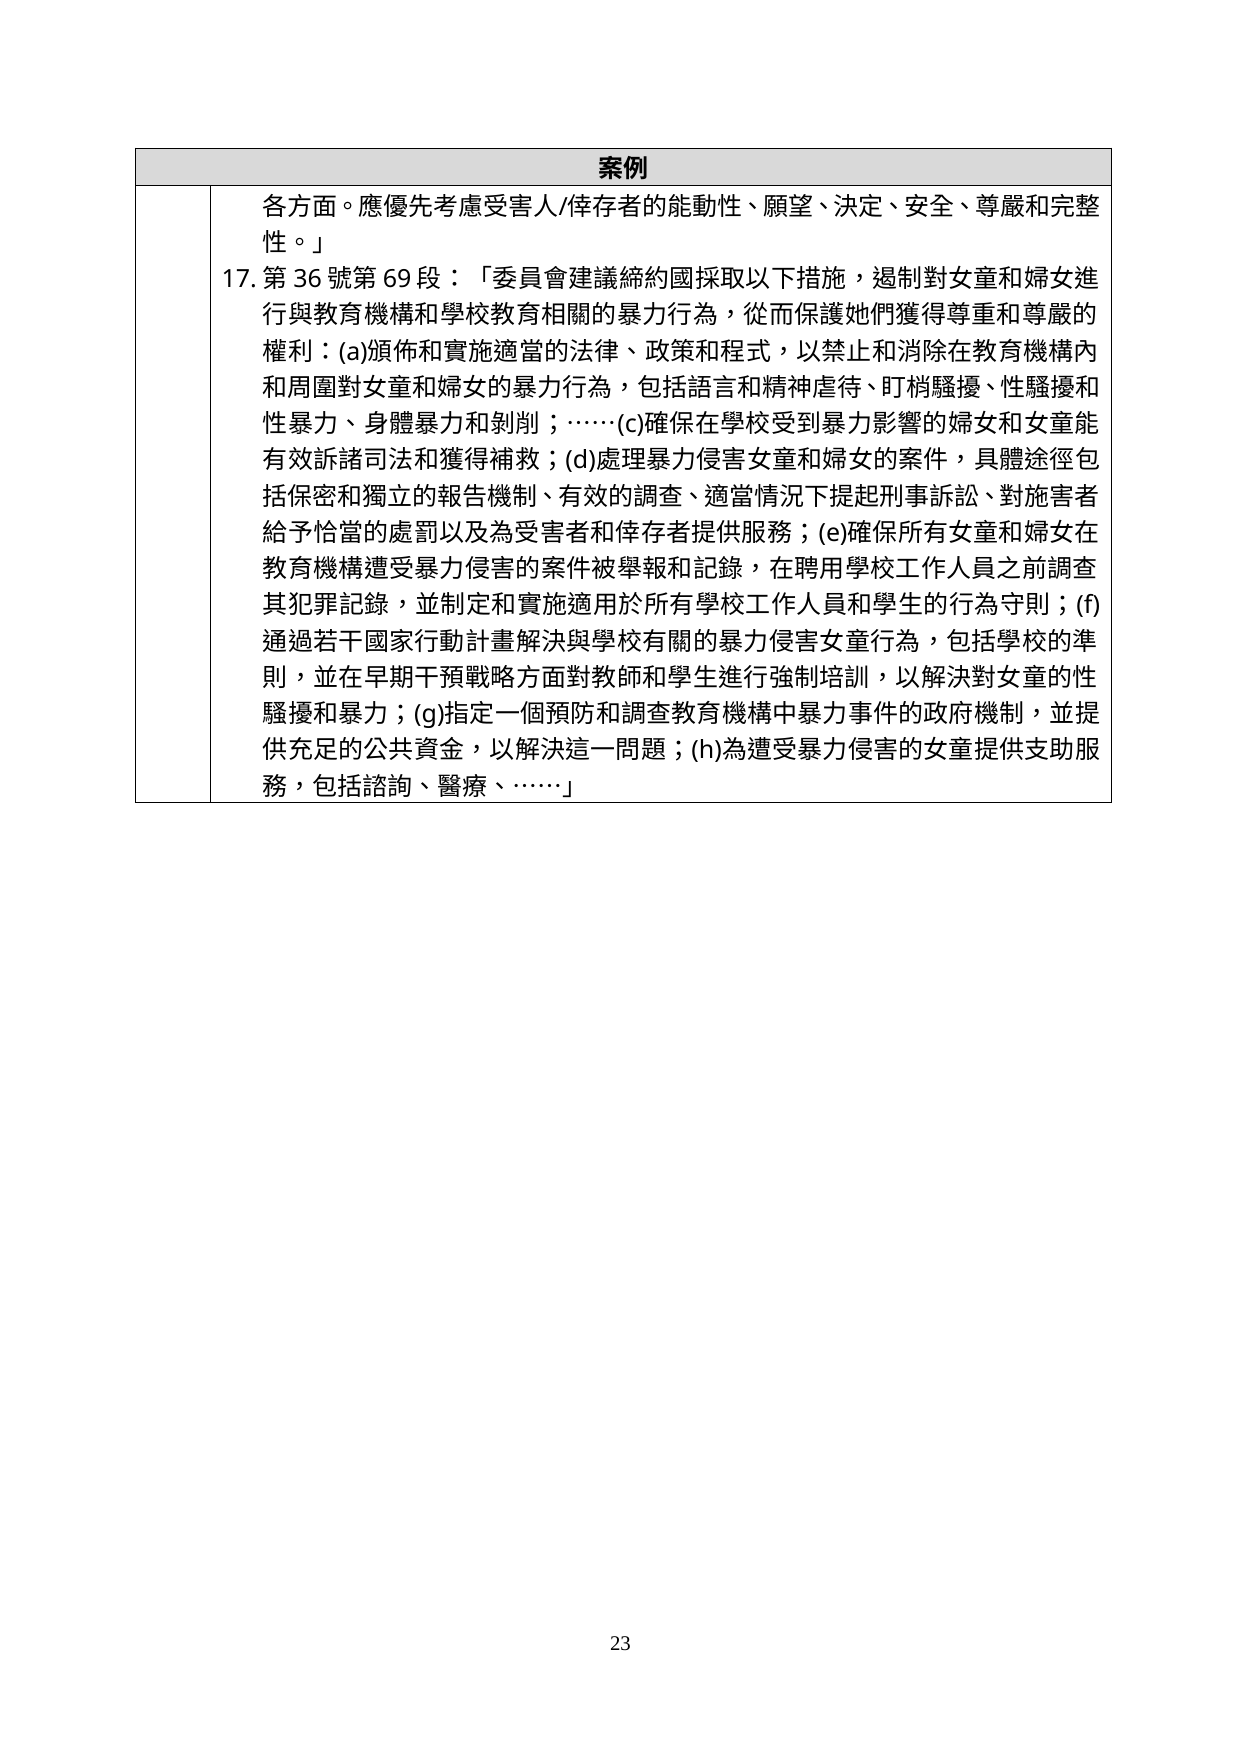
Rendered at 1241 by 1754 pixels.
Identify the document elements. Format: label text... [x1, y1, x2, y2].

table_cell [136, 186, 210, 802]
table_cell CEDAW條文： 第2條：「締約各國譴責對婦女一切形式的歧視，協議立即用一切適當辦法，推行消除對婦女歧視的政策。為此目的，承擔：……（b）採取適當立法和其他措施，包括在適當情況下實行制裁，以禁止對婦女的一切歧視；（c）為婦女確立與男子平等權利的法律保護，通過各國的主管法庭及其他公共機構，保證切實保護婦女不受任何歧視；（d）不採取任何歧視婦女的行為或做法，並保證政府當局和公共機構的行動都不違背這項義務；（e）採取一切適當措施，消除任何個人、組織或企業對婦女的歧視；（f）採取一切適當措施，包括制定法律，以修改或廢除構成對婦女歧視的現行法律、規章、習俗和慣例；……」 一般性建議： 第19號第6段：「《公約》第1條界定對婦女的歧視。歧視的定義包括基於性別的暴力，即針對其為女性而施加暴力或不成比例地影響女性。包括身體、心理或性的傷害、痛苦、施加威脅、壓制和剝奪其他行動自由。基於性別的暴力可能違犯《公約》的具體條款，不論這些條款是否明文提到暴力。」 第19號第7段：「基於性別的暴力，損害或阻礙婦女享有基於一般國際法或具體的人權公約所載列的人權和基本自由，符合《公約》第1條所指的歧視。該等權利和自由包含：(a)生命權；(b)不受酷刑、不人道或有辱人格的待遇或懲罰的權利；……(d)自由和人身安全權利；(e)基於法律受平等保護權；……」 第19號第18段：「性騷擾包括不受歡迎、具有性動機的行為，如身體接觸和求愛動作、猥褻的言詞，出示淫穢書畫和提出性要求等，無論其為言詞或是行為。這類行為可以是侮辱人的，且構成健康和安全的問題。婦女有合理理由相信如果她加以拒絕，在工作包括徵聘或升級方面對她不利，或造成不友善的工作環境；則這類行為就是歧視性的。」 第19號第24段：「……消除對婦女歧視委員會建議：……(b)締約國應確保關於家庭暴力與虐待、性侵害、性攻擊及其他基於性別暴力的法律，均能充分保護所有婦女並且尊重其人格完整和尊嚴。應向受害者提供適當保護和支援服務。向司法和執法人員及其他公務員提供性別敏感度的培訓，對於有效執行《公約》是根本必要的；……(i)應提供有效的申訴程序和補救辦法，包括賠償損失；……(k)締約國應為家庭暴力、性侵害、性攻擊及其他基於性別的暴力的受害者建立服務或給予支助，包括收容所、特別受過訓練的保健工作者、康復和諮詢；……(t)締約國應採取一切必要的法律及其他措施，有效保護婦女不受基於性別的暴力，其他則包括：i.有效的法律措施，包括刑事處罰、民事補救和賠償措施，以保護婦女不受各種暴力，包括家庭暴力和虐待、工作單位的性攻擊和性騷擾；……iii.保護措施，包括為身為暴力受害者或易遭受暴力的婦女提供收容所、諮詢、康復和支助服務；……」 第26號第20段：「女性移工更容易遭受性虐待、性騷擾和肢體暴力，特別是以女性為主的部門。家庭幫傭特別容易受到雇主的人身攻擊和性攻擊、剝奪進食和睡眠以及虐待，農場工作或工業部門等其他工作環境，對女性移工的性騷擾是常見的問題。……」 第28號第19段：「關於對婦女的暴力行為，第19號一般性建議指出，以性和性別為由對婦女的歧視，包括：基於性別的暴力、因婦女的性別而對之施加的暴力，或不成比例地影響婦女的暴力。……在防止、調查、起訴和懲處基於性別的暴力行為，締約國有恪盡職責的義務。」 第33號第15段：「關於可訴性，委員會建議締約國：(a)確保法律承認並納入權利和相關法律保護，提高司法系統對性別平等問題的敏感度；……(i)確保婦女人權維護者能夠獲得司法救助，並得到保護以免遭受騷擾、威脅、報復和暴力。」 第33號第16段：「關於司法系統的可得性，委員會建議締約國：……(b)在暴力侵害婦女的案件中，確保婦女能夠獲得經濟援助，使用危機中心、收容所、熱線，以及獲得醫療、心理社會和輔導服務；……」 第33號第17段：「關於司法系統的可及性，委員會建議締約國：……(f)建立司法救助中心，如包括各種法律和社會服務的“一站式服務中心”，以減少婦女為獲得司法救助而必須採取的步驟。這類中心可以在暴力侵害婦女行為、家庭問題、醫療衛生、社會保障、就業、財產和移民等領域為婦女提供法律諮詢和援助、提起法律程式和協調支助服務。所有婦女，包括貧困婦女和/或農村和偏遠地區婦女必須能夠利用這些中心；……」 第33號第51段：「委員會建議締約國：……(g)採用保密和性別敏感的方式，以避免在任何法律程式中，包括在問訊、取證和其他相關調查程式中使婦女蒙羞，包括二次傷害暴力受害人；(h)審查證據規則及其實施，特別是在暴力侵害婦女案件中實施規則的情況，並採取措施，適當考慮到在刑事訴訟中受害人和被告人的公平審判權，確保舉證要求不致造成諸多限制、缺乏靈活性或受到性別陳規定型觀念影響；……(k)為員警和醫務人員制定收集和保全暴力侵害婦女案件的法醫證據的程式，並培訓足夠的員警和法務、法醫人員進行周密的刑事調查；……」 第33號第58段：「委員會建議締約國：(a)告知婦女其使用調解、和解、仲裁和合作解決爭端辦法的權利；(b)保證替代性爭端解決程式不限制婦女在任何法律領域尋求司法或其他補救措施，並且不會導致進一步侵犯其權利；(c)確保在任何情況下不得將暴力侵害婦女案件，包括家庭暴力案件，移送任何替代性爭端解決程式處理。」 第35號第29段：「委員會建議締約國實施下列立法措施：(a)確保將構成對婦女身體、性或心理完整權侵犯的所有領域的一切形式基於性別的暴力侵害婦女行為定為刑事罪，並從速引入或加強與罪行嚴重程度相當的法律制裁以及民事補救措施；(b)確保所有法律制度，包括多元法律制度保護遭受基於性別的暴力侵害的婦女受害人/倖存者，並確保她們可根據第33號一般性建議規定的指導獲得司法救助和有效補救；……」 第35號第30段：「委員會建議締約國實施下列預防措施：……(b)(二)制定提高認識的方案，提高對基於性別的暴力侵害婦女行為不可接受且有害無利觀點的認識，提供禁止性暴力侵害的可用法律管道，並鼓勵旁觀者報告此類暴力並加以干預；化解遭受此類暴力行為的受害人/倖存者所蒙受的恥辱；以及瓦解普遍持有的歸咎受害人的信條，即女性應為其自身安全以及所遭受的暴力承擔責任。這些方案應針對社會各階層的婦女和男子；包括地方一級在內的參與預防和防範的教育、保健、社會服務和執法人員以及其他專業人員和機構；傳統和宗教領袖；以及犯下任何形式的基於性別的暴力的施害者，以避免累犯；……(d)(一)鼓勵制定或加強線上或社交媒體組織等媒體組織的自律機制，旨在消除與婦女和男子或特定婦女群體有關的性別陳規定型觀念，解決利用它們的服務和平臺實施的基於性別的暴力侵犯婦女的行為；……(f)鼓勵通過利用獎勵和企業責任示範及其他機制讓企業和跨國公司等私人部門參與進來，努力消除一切形式的基於性別的暴力侵害婦女行為，並加強其為此種暴力行為的行動範圍承擔的責任，這有必要使用涉及在工作場所發生的或影響工作婦女的一切形式的基於性別的暴力侵害婦女的議定書和程式，包括有效、可獲取的內部申訴程式，對它們的使用不應排除訴諸執法當局，且應涉及受害人/倖存者在工作場所的應享權利。」 第35號第31段：「委員會建議締約國實施下列保護措施：(a)通過和執行有效的措施，在提起法律訴訟前後及過程中保護並協助投訴基於性別的暴力的婦女起訴者及為此作證的證人，包括：(一)按照第33號一般性建議保護其隱私和安全，包括利用對性別敏感的法庭程式和措施，銘記受害人/倖存者、證人和被告的正當程式權；(二)在無需受害人/倖存者提起法律訴訟的情況下提供適當、可獲取的保護機制，以防範進一步暴力或潛在暴力，包括為身心障礙受害人消除交流障礙。這方面的機制應當包括由一系列有效措施構成的即時風險評估和保護，以及在適當時下達並監測驅逐、防範、限制或緊急禁止被指控施害者的命令，包括對違法行為予以適當制裁。保護措施應避免向婦女受害人/倖存者強加不必要的經濟、官僚主義或個人負擔。施害者或被指控施害者在訴訟程式中及訴訟之後的權利或權利主張，包括在財產、隱私、兒童監護、獲得機會、聯絡和探訪方面的權利或權利主張應由婦女和兒童享有的生命及身體、性和心理完整的人權決定，並受兒童最高利益的原則指導；(三)確保婦女受害人/倖存者及其家庭成員無償獲得經濟援助，或低價獲得高品質的法律援助，醫療、社會心理和諮詢服務，教育，可負擔得起的住房、土地、兒童保育、培訓和就業機會。保健服務應針對創傷提供，並包括及時和全面的心理、性和生殖健康服務，包括緊急避孕和愛滋病毒的接觸後防禦。締約國應提供專業化的婦女支助服務，例如，提供全天候的免費救助熱線，足夠數量的安全、配備齊全的危機、支助和轉診中心，並視需要為婦女及其子女和其他家庭成員提供適當住所；(四)為居住在寄宿式護理院、庇護營和剝奪自由場所等公共機構的婦女提供與基於性別的暴力有關的保護和支助措施；(五)建立並實施適當的多部門轉介機制，確保此類行為的倖存者有效獲得全面的服務，確保非政府婦女組織充分參與並與之開展合作；(b)確保關乎受害人/倖存者的所有法律程式、保護和支援措施以及服務尊重並加強她們的自主性。締約國應將它們提供給所有婦女，特別是那些受交叉形式的歧視影響的婦女，考慮其子女及其他受撫養人的具體需求，使之可在全國範圍內獲取，且不論居民身份如何、或能力如何，或提供給願意配合對被指控的施害者提起法律訴訟的人。締約國還應尊重不駁回原則；……」 第35號第32段：「委員會建議締約國採取下列有關起訴和懲罰基於性別的暴力侵害婦女行為的措施：(a)確保受害人可有效訴諸法院和法庭，相關當局對基於性別的暴力侵害婦女行為的所有案件做出有效應對，包括適用刑事法，並視情況以公平、公正、及時、高效的方式正式起訴被控施害者，並施以適當懲罰。不應將費用或法院收費強加給受害人/倖存者；(b)確保不對基於性別的暴力侵害婦女行為強制適用非訴訟糾紛解決程式，包括調解與和解。這些程式應僅在專業小組在以往的評價中確保征得受害人自願、知情的同意且無跡象表明對受害人/倖存者或其家庭成員造成進一步風險時使用，並且在使用時應予以嚴格規範。這些程式應增強受害人/倖存者的權能，並由經過專門訓練瞭解並適當干預基於性別的暴力侵害婦女行為的案件的專家提供，確保充分保護婦女和兒童的權利，並以不帶成見或不再使婦女受害的方式進行干預。非訴訟糾紛解決程式不應妨礙婦女訴諸正式司法。」 第35號第33段：「委員會建議締約國在賠償方面實施以下措施：(a)為遭受基於性別的暴力侵害婦女行為的受害人/倖存者提供有效賠償。按照第28號一般性建議、第30號一般性建議和第33號一般性建議，這些補償應包括不同的措施，例如金錢補償，提供法律、社會和保健服務，包括有助於全面康復的性、生殖和心理健康服務，以及抵償和保證不再發生。這樣的補救措施應適足、從速歸責、全面、與所受傷害嚴重程度相稱；(b)設立賠償專項基金，或將撥款納入現有基金的預算中，包括納入過渡司法機制下，用以賠償遭受基於性別的暴力侵害婦女行為的受害人。締約國應執行不妨礙受害人/倖存者尋求司法補救的行政性賠償權利的計畫，制定轉型式賠償方案，幫助解決導致或極大推動侵犯行為的歧視根源或不利處境，同時考慮到個人、制度和架構各方面。應優先考慮受害人/倖存者的能動性、願望、決定、安全、尊嚴和完整性。」 第36號第69段：「委員會建議締約國採取以下措施，遏制對女童和婦女進行與教育機構和學校教育相關的暴力行為，從而保護她們獲得尊重和尊嚴的權利：(a)頒佈和實施適當的法律、政策和程式，以禁止和消除在教育機構內和周圍對女童和婦女的暴力行為，包括語言和精神虐待、盯梢騷擾、性騷擾和性暴力、身體暴力和剝削；……(c)確保在學校受到暴力影響的婦女和女童能有效訴諸司法和獲得補救；(d)處理暴力侵害女童和婦女的案件，具體途徑包括保密和獨立的報告機制、有效的調查、適當情況下提起刑事訴訟、對施害者給予恰當的處罰以及為受害者和倖存者提供服務；(e)確保所有女童和婦女在教育機構遭受暴力侵害的案件被舉報和記錄，在聘用學校工作人員之前調查其犯罪記錄，並制定和實施適用於所有學校工作人員和學生的行為守則；(f)通過若干國家行動計畫解決與學校有關的暴力侵害女童行為，包括學校的準則，並在早期干預戰略方面對教師和學生進行強制培訓，以解決對女童的性騷擾和暴力；(g)指定一個預防和調查教育機構中暴力事件的政府機制，並提供充足的公共資金，以解決這一問題；(h)為遭受暴力侵害的女童提供支助服務，包括諮詢、醫療、……」 [211, 186, 1111, 802]
table_header 案例 [136, 149, 1111, 185]
